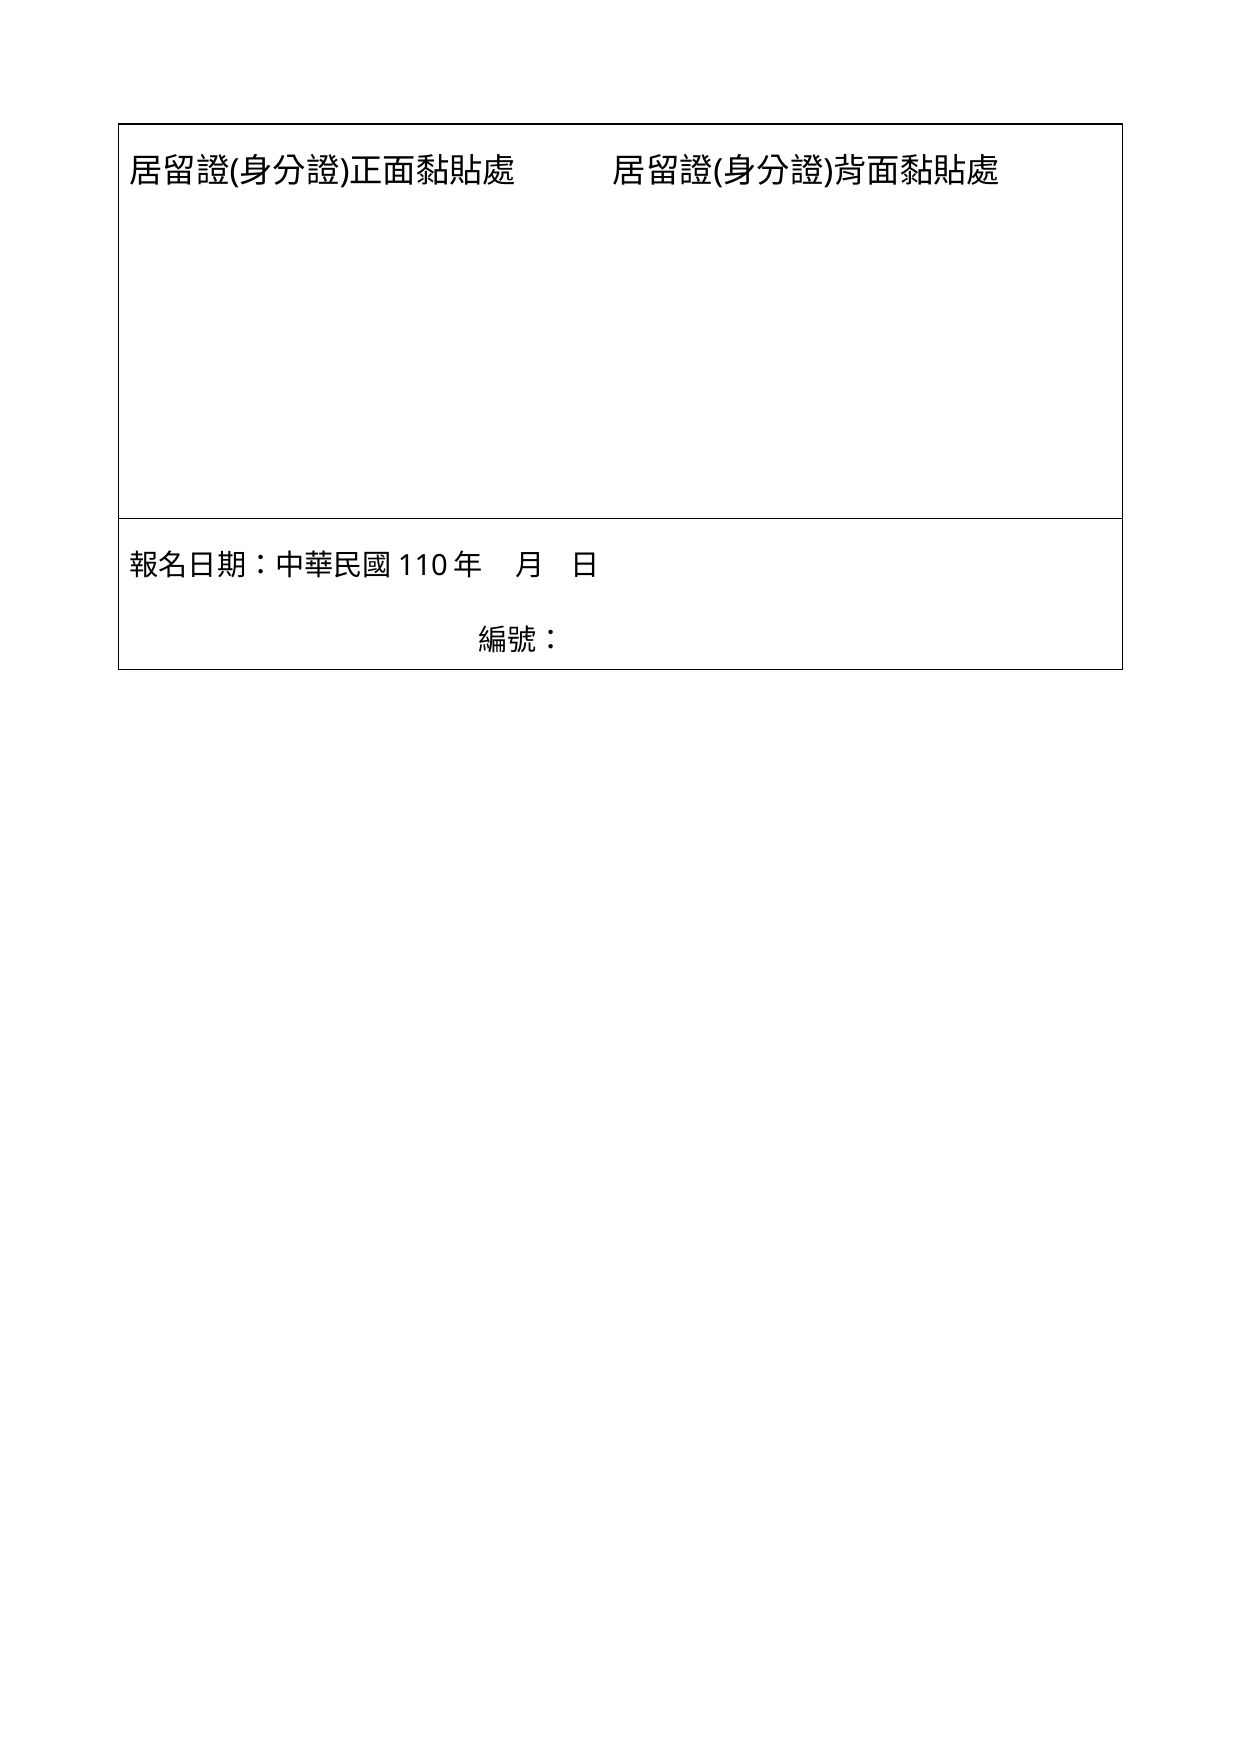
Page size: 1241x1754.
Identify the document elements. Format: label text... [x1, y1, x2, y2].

table_cell 居留證(身分證)正面黏貼處 居留證(身分證)背面黏貼處 [119, 125, 1122, 518]
table_cell 報名日期：中華民國110年 月 日 編號： [119, 519, 1122, 669]
